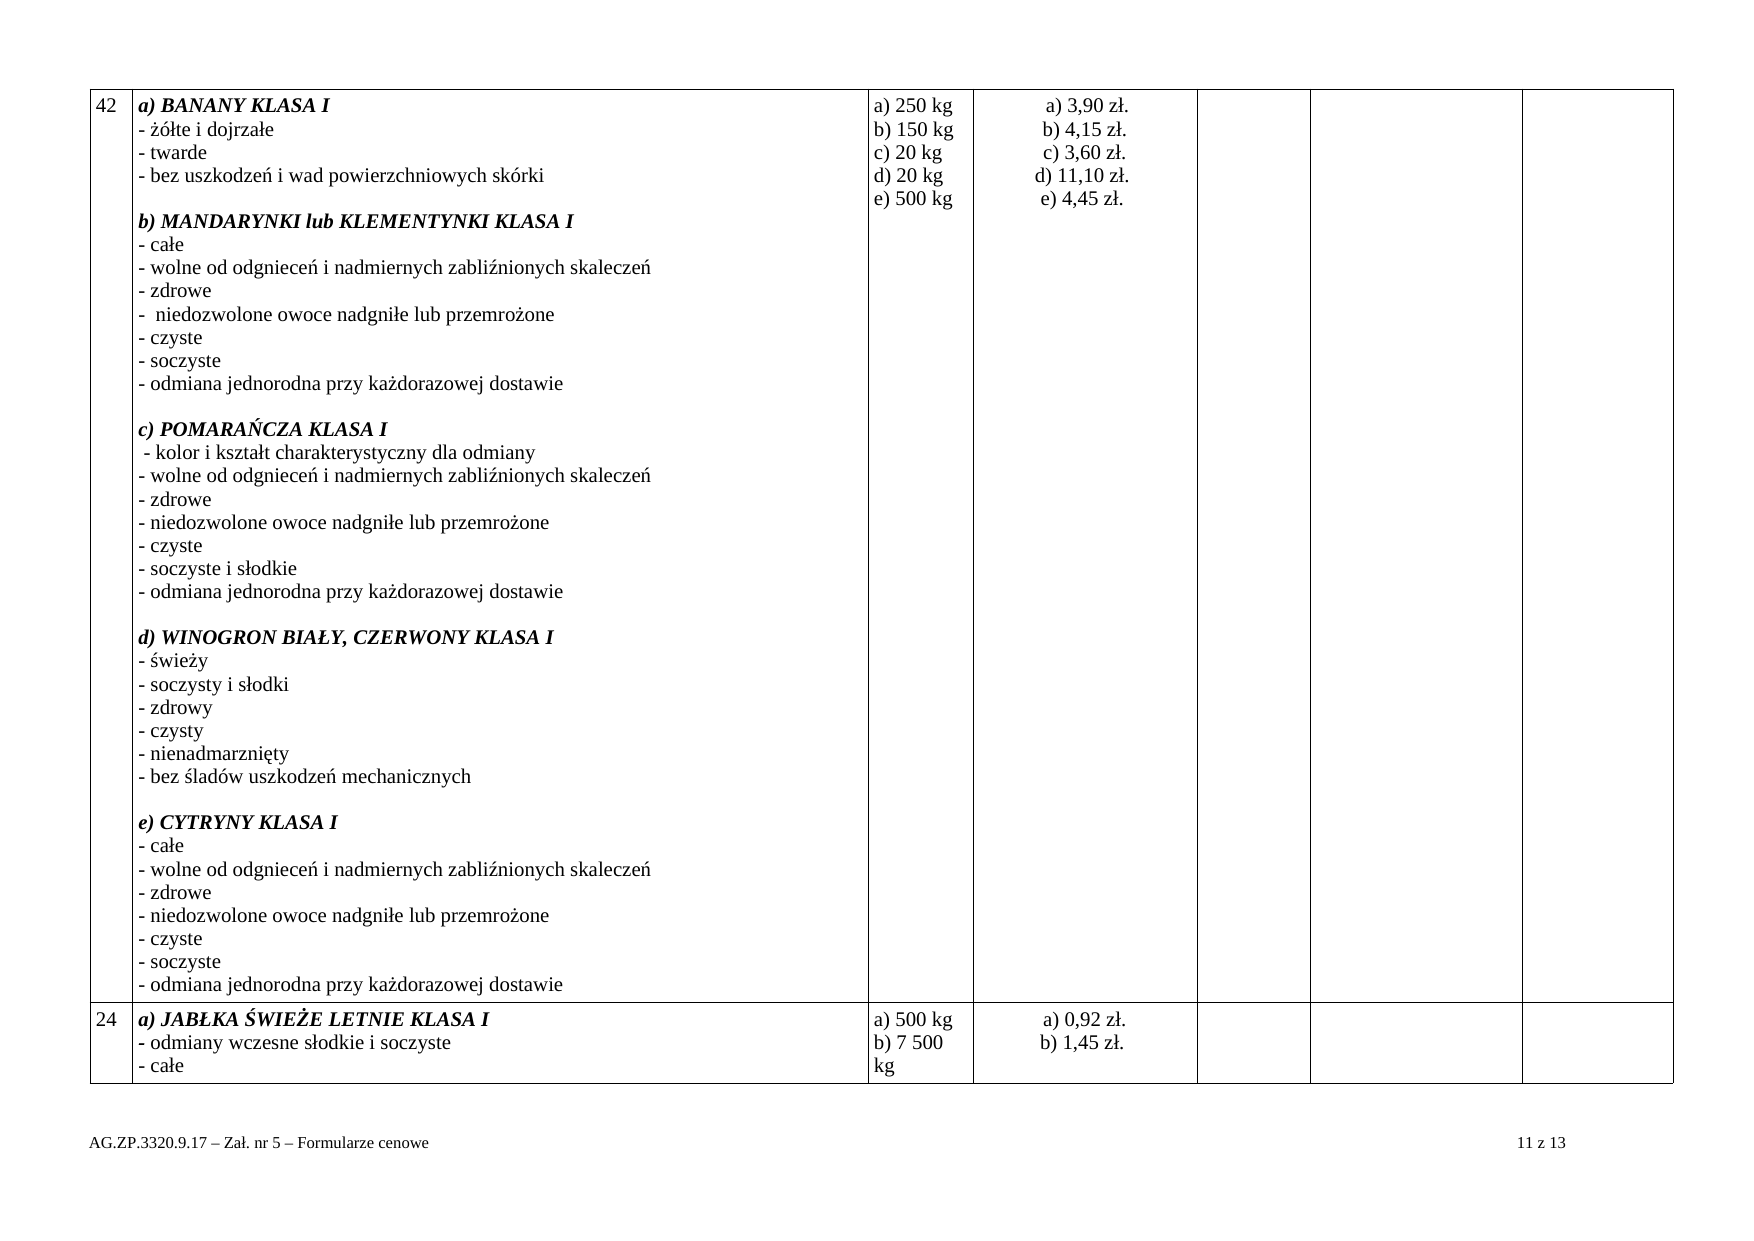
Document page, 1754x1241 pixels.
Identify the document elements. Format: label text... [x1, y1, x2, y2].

table_cell a) JABŁKA ŚWIEŻE LETNIE KLASA I - odmiany wczesne słodkie i soczyste - całe [133, 1003, 868, 1083]
table_cell [1198, 90, 1310, 1002]
table_cell a) 3,90 zł. b) 4,15 zł. c) 3,60 zł. d) 11,10 zł. e) 4,45 zł. [974, 90, 1197, 1002]
table_cell [1311, 90, 1522, 1002]
table_cell a) 250 kg b) 150 kg c) 20 kg d) 20 kg e) 500 kg [869, 90, 973, 1002]
table_cell 24 [91, 1003, 132, 1083]
table_cell a) BANANY KLASA I - żółte i dojrzałe - twarde - bez uszkodzeń i wad powierzchniowych skórki b) MANDARYNKI lub KLEMENTYNKI KLASA I - całe - wolne od odgnieceń i nadmiernych zabliźnionych skaleczeń - zdrowe - niedozwolone owoce nadgniłe lub przemrożone - czyste - soczyste - odmiana jednorodna przy każdorazowej dostawie c) POMARAŃCZA KLASA I - kolor i kształt charakterystyczny dla odmiany - wolne od odgnieceń i nadmiernych zabliźnionych skaleczeń - zdrowe - niedozwolone owoce nadgniłe lub przemrożone - czyste - soczyste i słodkie - odmiana jednorodna przy każdorazowej dostawie d) WINOGRON BIAŁY, CZERWONY KLASA I - świeży - soczysty i słodki - zdrowy - czysty - nienadmarznięty - bez śladów uszkodzeń mechanicznych e) CYTRYNY KLASA I - całe - wolne od odgnieceń i nadmiernych zabliźnionych skaleczeń - zdrowe - niedozwolone owoce nadgniłe lub przemrożone - czyste - soczyste - odmiana jednorodna przy każdorazowej dostawie [133, 90, 868, 1002]
table_cell [1523, 90, 1673, 1002]
table_cell [1523, 1003, 1673, 1083]
table_cell [1311, 1003, 1522, 1083]
table_cell a) 500 kg b) 7 500 kg [869, 1003, 973, 1083]
table_cell a) 0,92 zł. b) 1,45 zł. [974, 1003, 1197, 1083]
table_cell 42 [91, 90, 132, 1002]
table_cell [1198, 1003, 1310, 1083]
